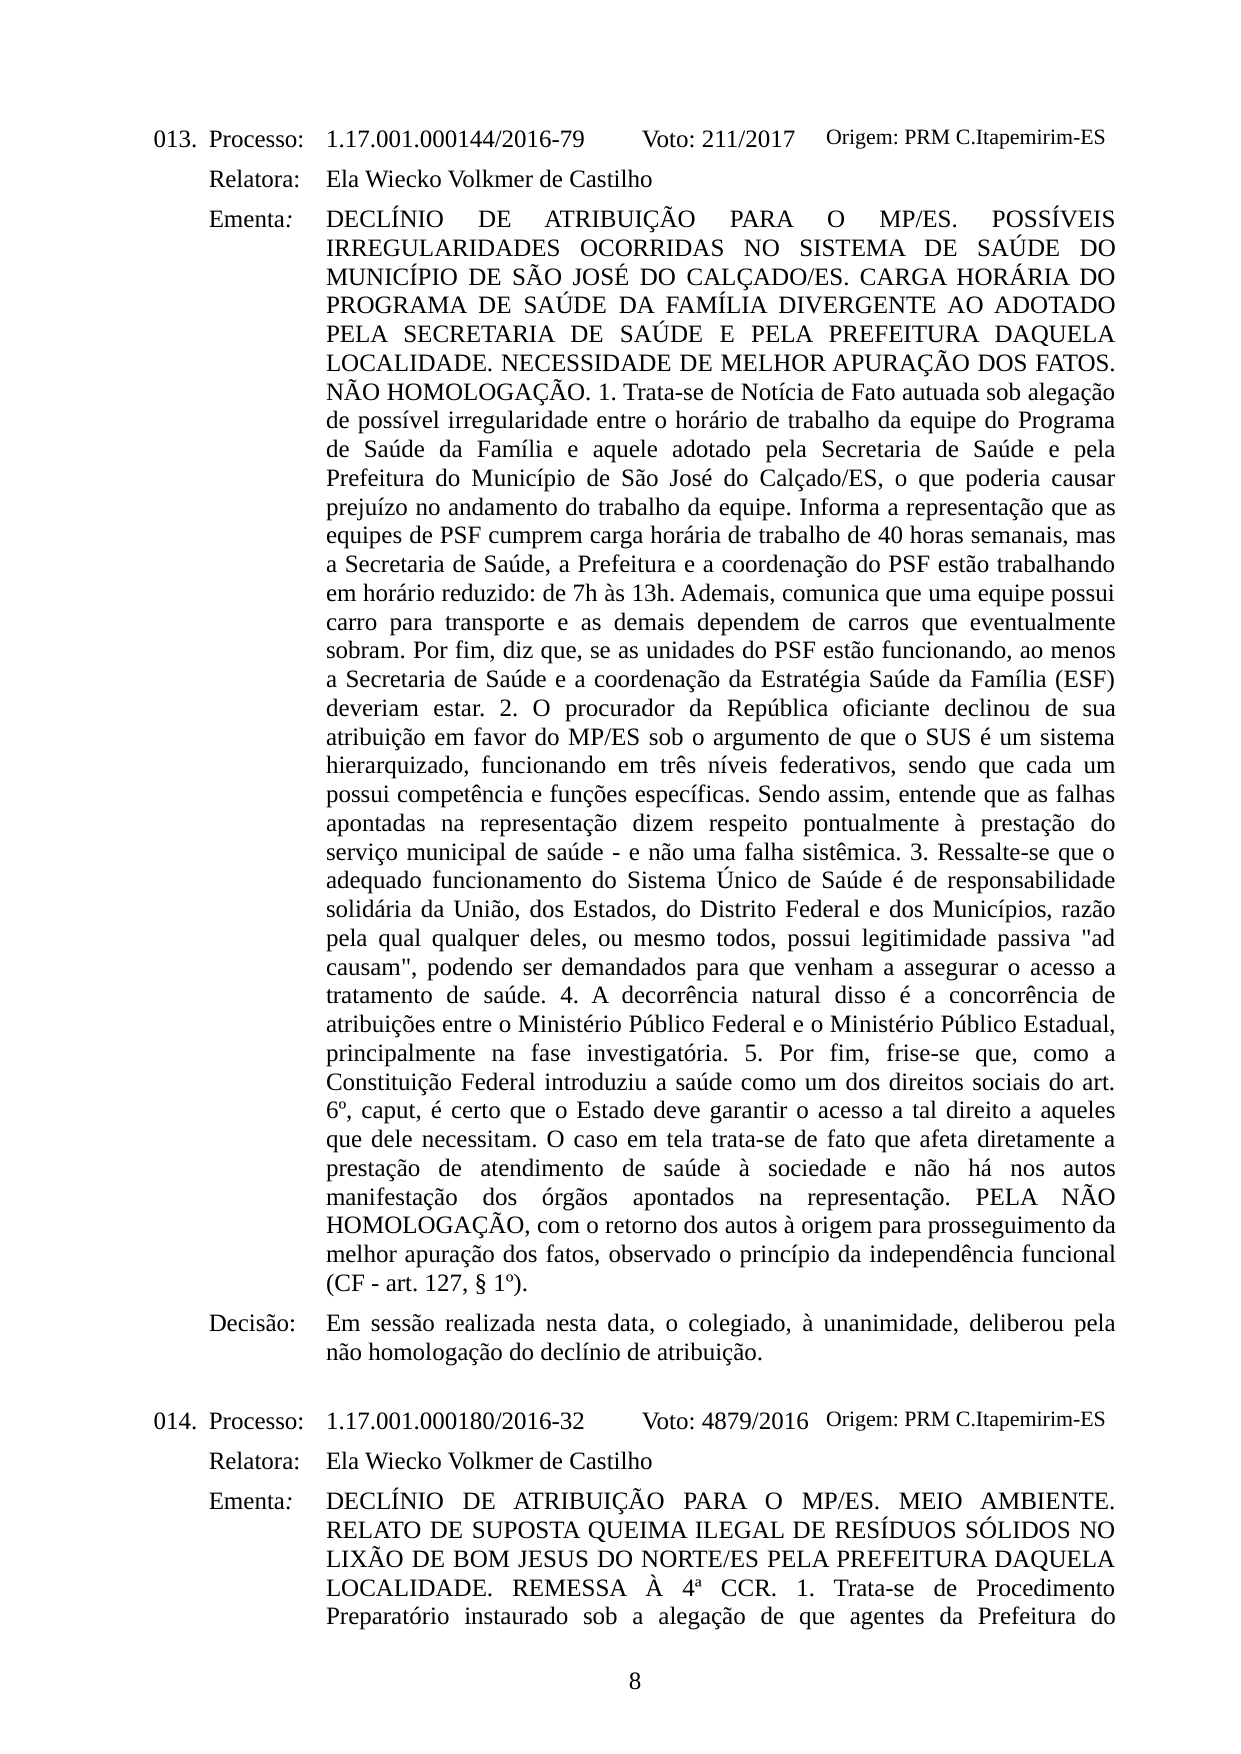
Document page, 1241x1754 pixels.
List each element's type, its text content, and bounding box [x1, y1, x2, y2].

table_header 013. [148, 118, 203, 158]
table_header Origem: PRM C.Itapemirim-ES [820, 118, 1122, 158]
table_cell Em sessão realizada nesta data, o colegiado, à unanimidade, deliberou pela não homologação do declínio de atribuição. [320, 1303, 1122, 1371]
table_cell Relatora: [203, 1440, 320, 1481]
table_cell [148, 199, 203, 1302]
table_header 014. [148, 1400, 203, 1440]
table_cell Ementa: [203, 1481, 320, 1636]
table_cell DECLÍNIO DE ATRIBUIÇÃO PARA O MP/ES. MEIO AMBIENTE. RELATO DE SUPOSTA QUEIMA ILEGAL DE RESÍDUOS SÓLIDOS NO LIXÃO DE BOM JESUS DO NORTE/ES PELA PREFEITURA DAQUELA LOCALIDADE. REMESSA À 4ª CCR. 1. Trata-se de Procedimento Preparatório instaurado sob a alegação de que agentes da Prefeitura do [320, 1481, 1122, 1636]
table_header 1.17.001.000144/2016-79 [320, 118, 636, 158]
table_header Processo: [203, 1400, 320, 1440]
table_cell [148, 158, 203, 198]
table_header Processo: [203, 118, 320, 158]
table_cell Ementa: [203, 199, 320, 1302]
table_header Voto: 211/2017 [636, 118, 820, 158]
table_header Origem: PRM C.Itapemirim-ES [820, 1400, 1122, 1440]
table_cell Decisão: [203, 1303, 320, 1371]
table_cell [148, 1481, 203, 1636]
table_cell Relatora: [203, 158, 320, 198]
table_cell [148, 1440, 203, 1481]
table_header Voto: 4879/2016 [636, 1400, 820, 1440]
table_cell Ela Wiecko Volkmer de Castilho [320, 1440, 1122, 1481]
table_cell Ela Wiecko Volkmer de Castilho [320, 158, 1122, 198]
table_cell [148, 1303, 203, 1371]
table_cell DECLÍNIO DE ATRIBUIÇÃO PARA O MP/ES. POSSÍVEIS IRREGULARIDADES OCORRIDAS NO SISTEMA DE SAÚDE DO MUNICÍPIO DE SÃO JOSÉ DO CALÇADO/ES. CARGA HORÁRIA DO PROGRAMA DE SAÚDE DA FAMÍLIA DIVERGENTE AO ADOTADO PELA SECRETARIA DE SAÚDE E PELA PREFEITURA DAQUELA LOCALIDADE. NECESSIDADE DE MELHOR APURAÇÃO DOS FATOS. NÃO HOMOLOGAÇÃO. 1. Trata-se de Notícia de Fato autuada sob alegação de possível irregularidade entre o horário de trabalho da equipe do Programa de Saúde da Família e aquele adotado pela Secretaria de Saúde e pela Prefeitura do Município de São José do Calçado/ES, o que poderia causar prejuízo no andamento do trabalho da equipe. Informa a representação que as equipes de PSF cumprem carga horária de trabalho de 40 horas semanais, mas a Secretaria de Saúde, a Prefeitura e a coordenação do PSF estão trabalhando em horário reduzido: de 7h às 13h. Ademais, comunica que uma equipe possui carro para transporte e as demais dependem de carros que eventualmente sobram. Por fim, diz que, se as unidades do PSF estão funcionando, ao menos a Secretaria de Saúde e a coordenação da Estratégia Saúde da Família (ESF) deveriam estar. 2. O procurador da República oficiante declinou de sua atribuição em favor do MP/ES sob o argumento de que o SUS é um sistema hierarquizado, funcionando em três níveis federativos, sendo que cada um possui competência e funções específicas. Sendo assim, entende que as falhas apontadas na representação dizem respeito pontualmente à prestação do serviço municipal de saúde - e não uma falha sistêmica. 3. Ressalte-se que o adequado funcionamento do Sistema Único de Saúde é de responsabilidade solidária da União, dos Estados, do Distrito Federal e dos Municípios, razão pela qual qualquer deles, ou mesmo todos, possui legitimidade passiva "ad causam", podendo ser demandados para que venham a assegurar o acesso a tratamento de saúde. 4. A decorrência natural disso é a concorrência de atribuições entre o Ministério Público Federal e o Ministério Público Estadual, principalmente na fase investigatória. 5. Por fim, frise-se que, como a Constituição Federal introduziu a saúde como um dos direitos sociais do art. 6º, caput, é certo que o Estado deve garantir o acesso a tal direito a aqueles que dele necessitam. O caso em tela trata-se de fato que afeta diretamente a prestação de atendimento de saúde à sociedade e não há nos autos manifestação dos órgãos apontados na representação. PELA NÃO HOMOLOGAÇÃO, com o retorno dos autos à origem para prosseguimento da melhor apuração dos fatos, observado o princípio da independência funcional (CF - art. 127, § 1º). [320, 199, 1122, 1302]
table_header 1.17.001.000180/2016-32 [320, 1400, 636, 1440]
